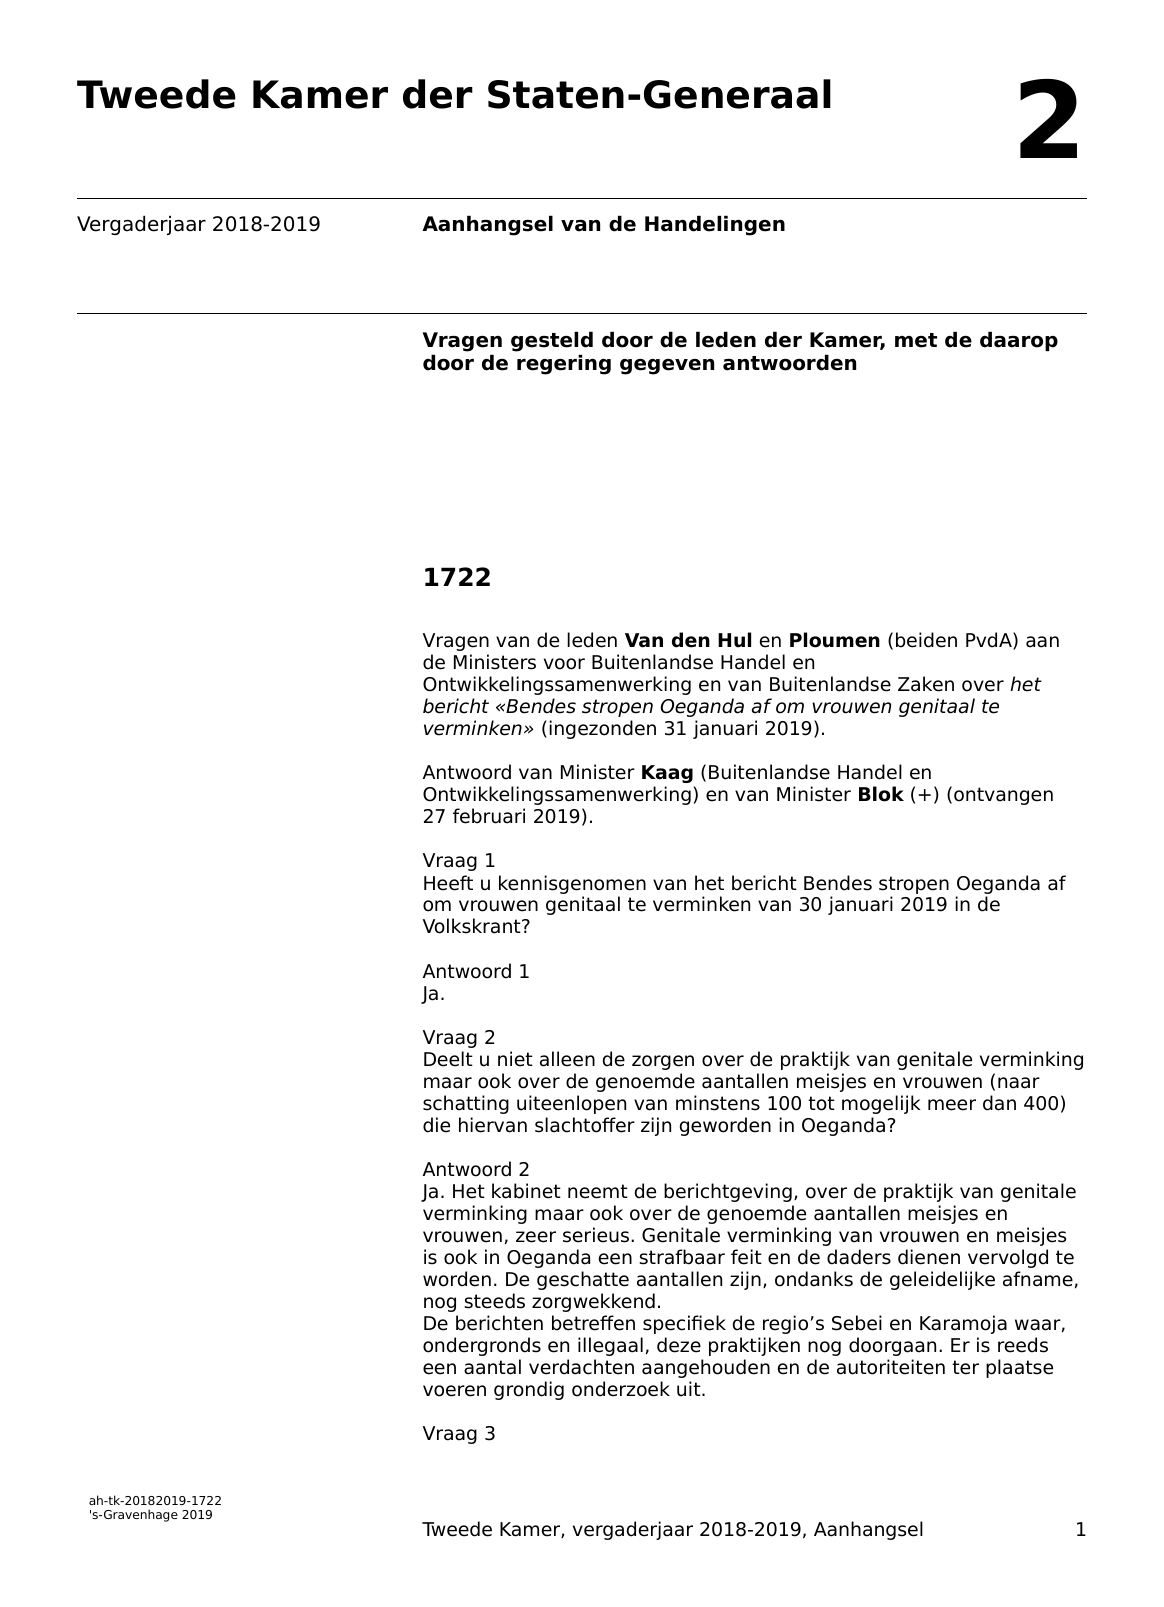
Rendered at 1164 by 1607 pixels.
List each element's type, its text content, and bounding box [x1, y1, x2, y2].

table_cell [77, 314, 422, 375]
text Vraag 2 [422, 1027, 1087, 1049]
text ah-tk-20182019-1722 [88, 1494, 323, 1508]
table_cell Aanhangsel van de Handelingen [422, 199, 1087, 313]
text Vraag 1 [422, 850, 1087, 872]
table_header Tweede Kamer der Staten-Generaal [77, 59, 886, 198]
table_cell Vergaderjaar 2018-2019 [77, 199, 422, 313]
table_cell Vragen gesteld door de leden der Kamer, met de daarop door de regering gegeven antwoorden [422, 314, 1087, 375]
text 's-Gravenhage 2019 [88, 1508, 323, 1522]
text Vraag 3 [422, 1423, 1087, 1445]
text Deelt u niet alleen de zorgen over de praktijk van genitale verminking maar ook over de genoemde aantallen meisjes en vrouwen (naar schatting uiteenlopen van minstens 100 tot mogelijk meer dan 400) die hiervan slachtoffer zijn geworden in Oeganda? [422, 1049, 1087, 1137]
text 1722 [422, 563, 1087, 592]
text Ja. Het kabinet neemt de berichtgeving, over de praktijk van genitale verminking maar ook over de genoemde aantallen meisjes en vrouwen, zeer serieus. Genitale verminking van vrouwen en meisjes is ook in Oeganda een strafbaar feit en de daders dienen vervolgd te worden. De geschatte aantallen zijn, ondanks de geleidelijke afname, nog steeds zorgwekkend. [422, 1181, 1087, 1313]
table_header 2 [886, 59, 1087, 198]
text Antwoord van Minister Kaag (Buitenlandse Handel en Ontwikkelingssamenwerking) en van Minister Blok (+) (ontvangen 27 februari 2019). [422, 762, 1087, 828]
text Antwoord 2 [422, 1159, 1087, 1181]
text Vragen van de leden Van den Hul en Ploumen (beiden PvdA) aan de Ministers voor Buitenlandse Handel en Ontwikkelingssamenwerking en van Buitenlandse Zaken over het bericht «Bendes stropen Oeganda af om vrouwen genitaal te verminken» (ingezonden 31 januari 2019). [422, 630, 1087, 740]
text Ja. [422, 982, 1087, 1004]
text De berichten betreffen specifiek de regio’s Sebei en Karamoja waar, ondergronds en illegaal, deze praktijken nog doorgaan. Er is reeds een aantal verdachten aangehouden en de autoriteiten ter plaatse voeren grondig onderzoek uit. [422, 1313, 1087, 1401]
text Antwoord 1 [422, 961, 1087, 982]
text Heeft u kennisgenomen van het bericht Bendes stropen Oeganda af om vrouwen genitaal te verminken van 30 januari 2019 in de Volkskrant? [422, 872, 1087, 938]
